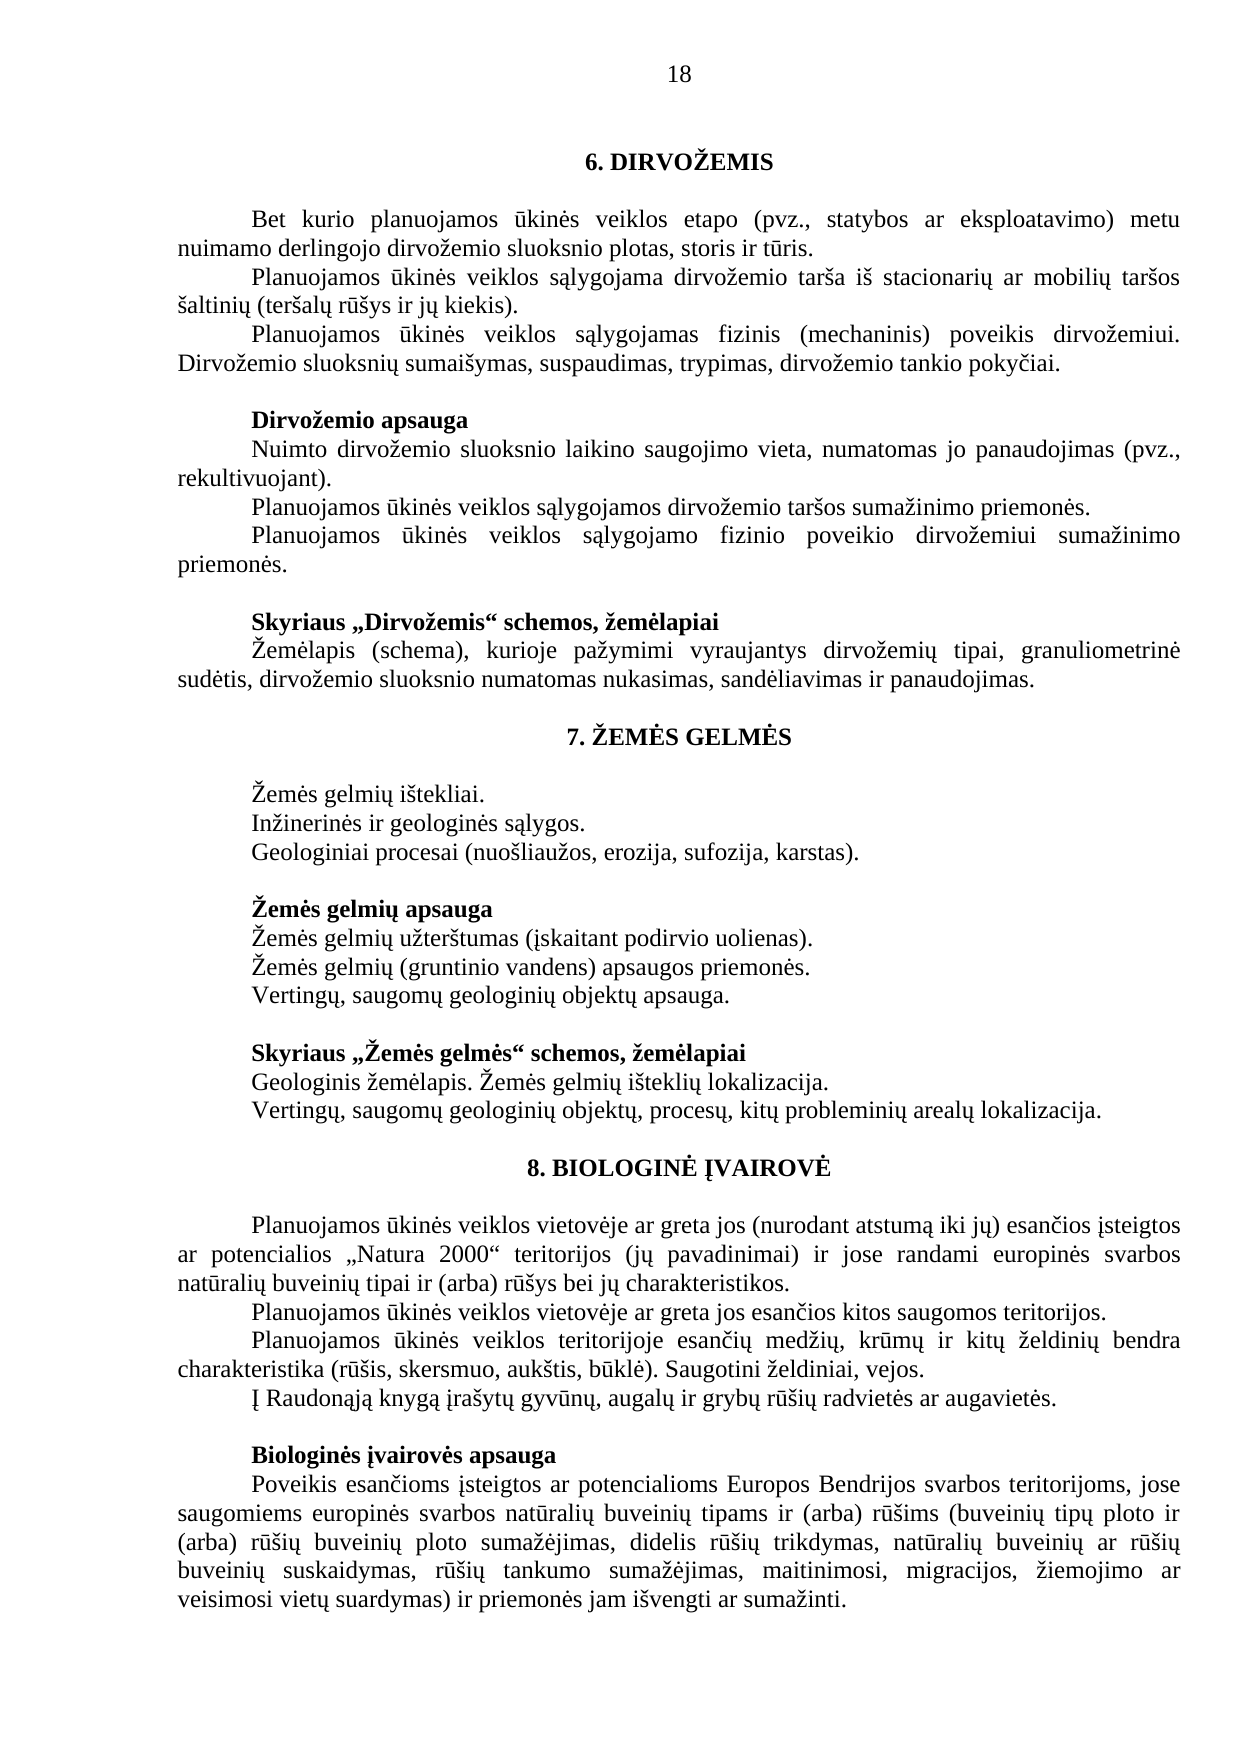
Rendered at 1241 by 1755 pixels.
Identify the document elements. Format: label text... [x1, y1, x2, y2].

text Žemės gelmių (gruntinio vandens) apsaugos priemonės. [177, 952, 1181, 981]
text Vertingų, saugomų geologinių objektų, procesų, kitų probleminių arealų lokalizacija. [177, 1096, 1181, 1124]
text Planuojamos ūkinės veiklos sąlygojamo fizinio poveikio dirvožemiui sumažinimo priemonės. [177, 521, 1181, 578]
text Inžinerinės ir geologinės sąlygos. [177, 808, 1181, 837]
text Dirvožemio apsauga [177, 406, 1181, 434]
text Planuojamos ūkinės veiklos teritorijoje esančių medžių, krūmų ir kitų želdinių bendra charakteristika (rūšis, skersmuo, aukštis, būklė). Saugotini želdiniai, vejos. [177, 1326, 1181, 1383]
text Geologiniai procesai (nuošliaužos, erozija, sufozija, karstas). [177, 837, 1181, 866]
text Planuojamos ūkinės veiklos sąlygojamos dirvožemio taršos sumažinimo priemonės. [177, 492, 1181, 521]
text Skyriaus „Dirvožemis“ schemos, žemėlapiai [177, 607, 1181, 636]
text Planuojamos ūkinės veiklos sąlygojama dirvožemio tarša iš stacionarių ar mobilių taršos šaltinių (teršalų rūšys ir jų kiekis). [177, 262, 1181, 319]
text Biologinės įvairovės apsauga [177, 1441, 1181, 1469]
text 7. ŽEMĖS GELMĖS [177, 722, 1181, 751]
text Geologinis žemėlapis. Žemės gelmių išteklių lokalizacija. [177, 1067, 1181, 1096]
text Į Raudonąją knygą įrašytų gyvūnų, augalų ir grybų rūšių radvietės ar augavietės. [177, 1383, 1181, 1412]
text 8. BIOLOGINĖ ĮVAIROVĖ [177, 1153, 1181, 1182]
text Bet kurio planuojamos ūkinės veiklos etapo (pvz., statybos ar eksploatavimo) metu nuimamo derlingojo dirvožemio sluoksnio plotas, storis ir tūris. [177, 204, 1181, 262]
text Planuojamos ūkinės veiklos vietovėje ar greta jos esančios kitos saugomos teritorijos. [177, 1297, 1181, 1326]
text Poveikis esančioms įsteigtos ar potencialioms Europos Bendrijos svarbos teritorijoms, jose saugomiems europinės svarbos natūralių buveinių tipams ir (arba) rūšims (buveinių tipų ploto ir (arba) rūšių buveinių ploto sumažėjimas, didelis rūšių trikdymas, natūralių buveinių ar rūšių buveinių suskaidymas, rūšių tankumo sumažėjimas, maitinimosi, migracijos, žiemojimo ar veisimosi vietų suardymas) ir priemonės jam išvengti ar sumažinti. [177, 1469, 1181, 1613]
text 6. DIRVOŽEMIS [177, 147, 1181, 176]
text Vertingų, saugomų geologinių objektų apsauga. [177, 981, 1181, 1009]
text Žemės gelmių apsauga [177, 894, 1181, 923]
text Žemės gelmių užterštumas (įskaitant podirvio uolienas). [177, 923, 1181, 952]
text Nuimto dirvožemio sluoksnio laikino saugojimo vieta, numatomas jo panaudojimas (pvz., rekultivuojant). [177, 434, 1181, 492]
text Žemės gelmių ištekliai. [177, 779, 1181, 808]
text Žemėlapis (schema), kurioje pažymimi vyraujantys dirvožemių tipai, granuliometrinė sudėtis, dirvožemio sluoksnio numatomas nukasimas, sandėliavimas ir panaudojimas. [177, 636, 1181, 693]
text Skyriaus „Žemės gelmės“ schemos, žemėlapiai [177, 1038, 1181, 1067]
text Planuojamos ūkinės veiklos vietovėje ar greta jos (nurodant atstumą iki jų) esančios įsteigtos ar potencialios „Natura 2000“ teritorijos (jų pavadinimai) ir jose randami europinės svarbos natūralių buveinių tipai ir (arba) rūšys bei jų charakteristikos. [177, 1211, 1181, 1297]
text Planuojamos ūkinės veiklos sąlygojamas fizinis (mechaninis) poveikis dirvožemiui. Dirvožemio sluoksnių sumaišymas, suspaudimas, trypimas, dirvožemio tankio pokyčiai. [177, 319, 1181, 377]
